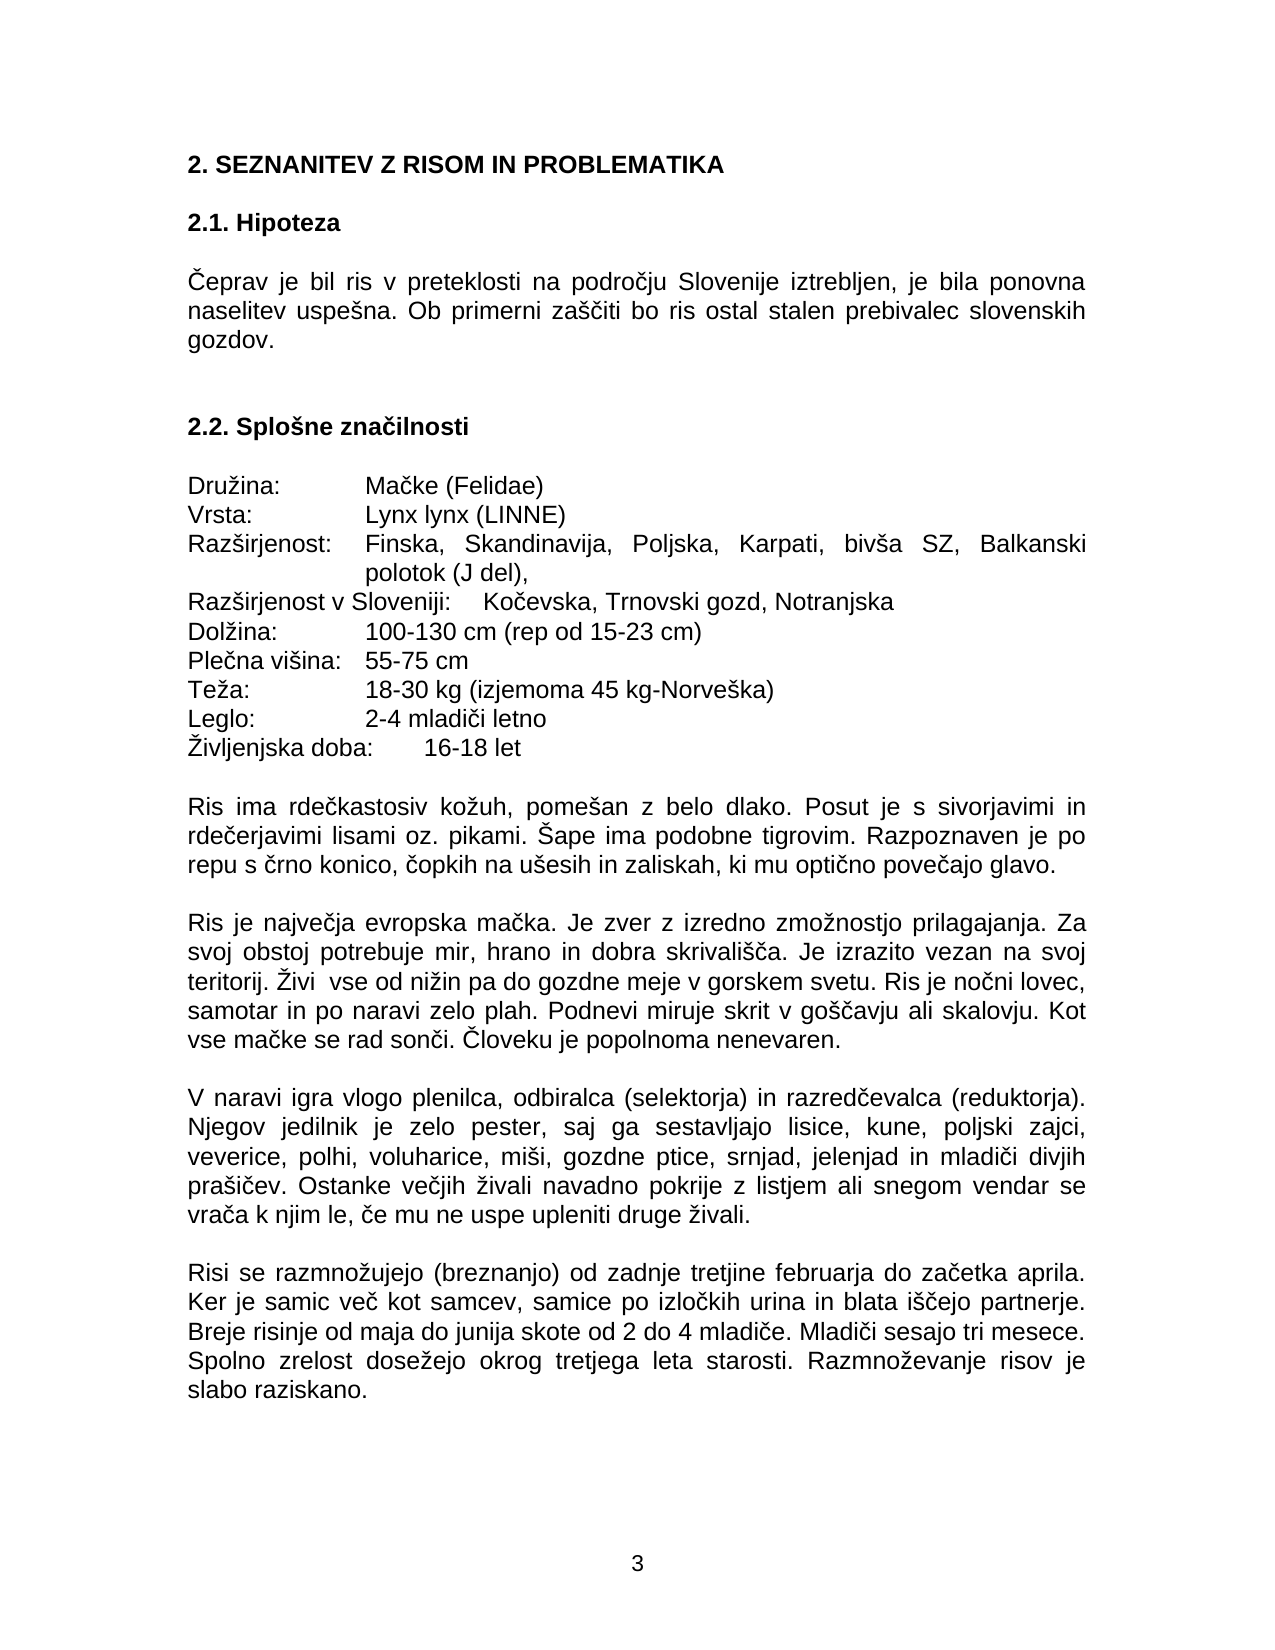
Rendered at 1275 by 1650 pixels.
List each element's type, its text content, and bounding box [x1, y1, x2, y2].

text V naravi igra vlogo plenilca, odbiralca (selektorja) in razredčevalca (reduktorja). Njegov jedilnik je zelo pester, saj ga sestavljajo lisice, kune, poljski zajci, veverice, polhi, voluharice, miši, gozdne ptice, srnjad, jelenjad in mladiči divjih prašičev. Ostanke večjih živali navadno pokrije z listjem ali snegom vendar se vrača k njim le, če mu ne uspe upleniti druge živali. [187, 1083, 1087, 1229]
text Družina: Mačke (Felidae) [187, 471, 1087, 500]
text Plečna višina: 55-75 cm [187, 646, 1087, 675]
text Ris je največja evropska mačka. Je zver z izredno zmožnostjo prilagajanja. Za svoj obstoj potrebuje mir, hrano in dobra skrivališča. Je izrazito vezan na svoj teritorij. Živi vse od nižin pa do gozdne meje v gorskem svetu. Ris je nočni lovec, samotar in po naravi zelo plah. Podnevi miruje skrit v goščavju ali skalovju. Kot vse mačke se rad sonči. Človeku je popolnoma nenevaren. [187, 908, 1087, 1054]
text Risi se razmnožujejo (breznanjo) od zadnje tretjine februarja do začetka aprila. Ker je samic več kot samcev, samice po izločkih urina in blata iščejo partnerje. Breje risinje od maja do junija skote od 2 do 4 mladiče. Mladiči sesajo tri mesece. Spolno zrelost dosežejo okrog tretjega leta starosti. Razmnoževanje risov je slabo raziskano. [187, 1258, 1087, 1404]
text Ris ima rdečkastosiv kožuh, pomešan z belo dlako. Posut je s sivorjavimi in rdečerjavimi lisami oz. pikami. Šape ima podobne tigrovim. Razpoznaven je po repu s črno konico, čopkih na ušesih in zaliskah, ki mu optično povečajo glavo. [187, 792, 1087, 879]
text Leglo: 2-4 mladiči letno [187, 704, 1087, 733]
text 2. SEZNANITEV Z RISOM IN PROBLEMATIKA [187, 150, 1087, 179]
text Razširjenost v Sloveniji: Kočevska, Trnovski gozd, Notranjska [187, 587, 1087, 617]
text Čeprav je bil ris v preteklosti na področju Slovenije iztrebljen, je bila ponovna naselitev uspešna. Ob primerni zaščiti bo ris ostal stalen prebivalec slovenskih gozdov. [187, 267, 1087, 354]
text Vrsta: Lynx lynx (LINNE) [187, 500, 1087, 529]
text Dolžina: 100-130 cm (rep od 15-23 cm) [187, 617, 1087, 646]
text Življenjska doba: 16-18 let [187, 733, 1087, 762]
text 2.1. Hipoteza [187, 208, 1087, 237]
text Razširjenost: Finska, Skandinavija, Poljska, Karpati, bivša SZ, Balkanski polotok (J del), [187, 529, 1087, 587]
text 2.2. Splošne značilnosti [187, 412, 1087, 442]
text Teža: 18-30 kg (izjemoma 45 kg-Norveška) [187, 675, 1087, 704]
